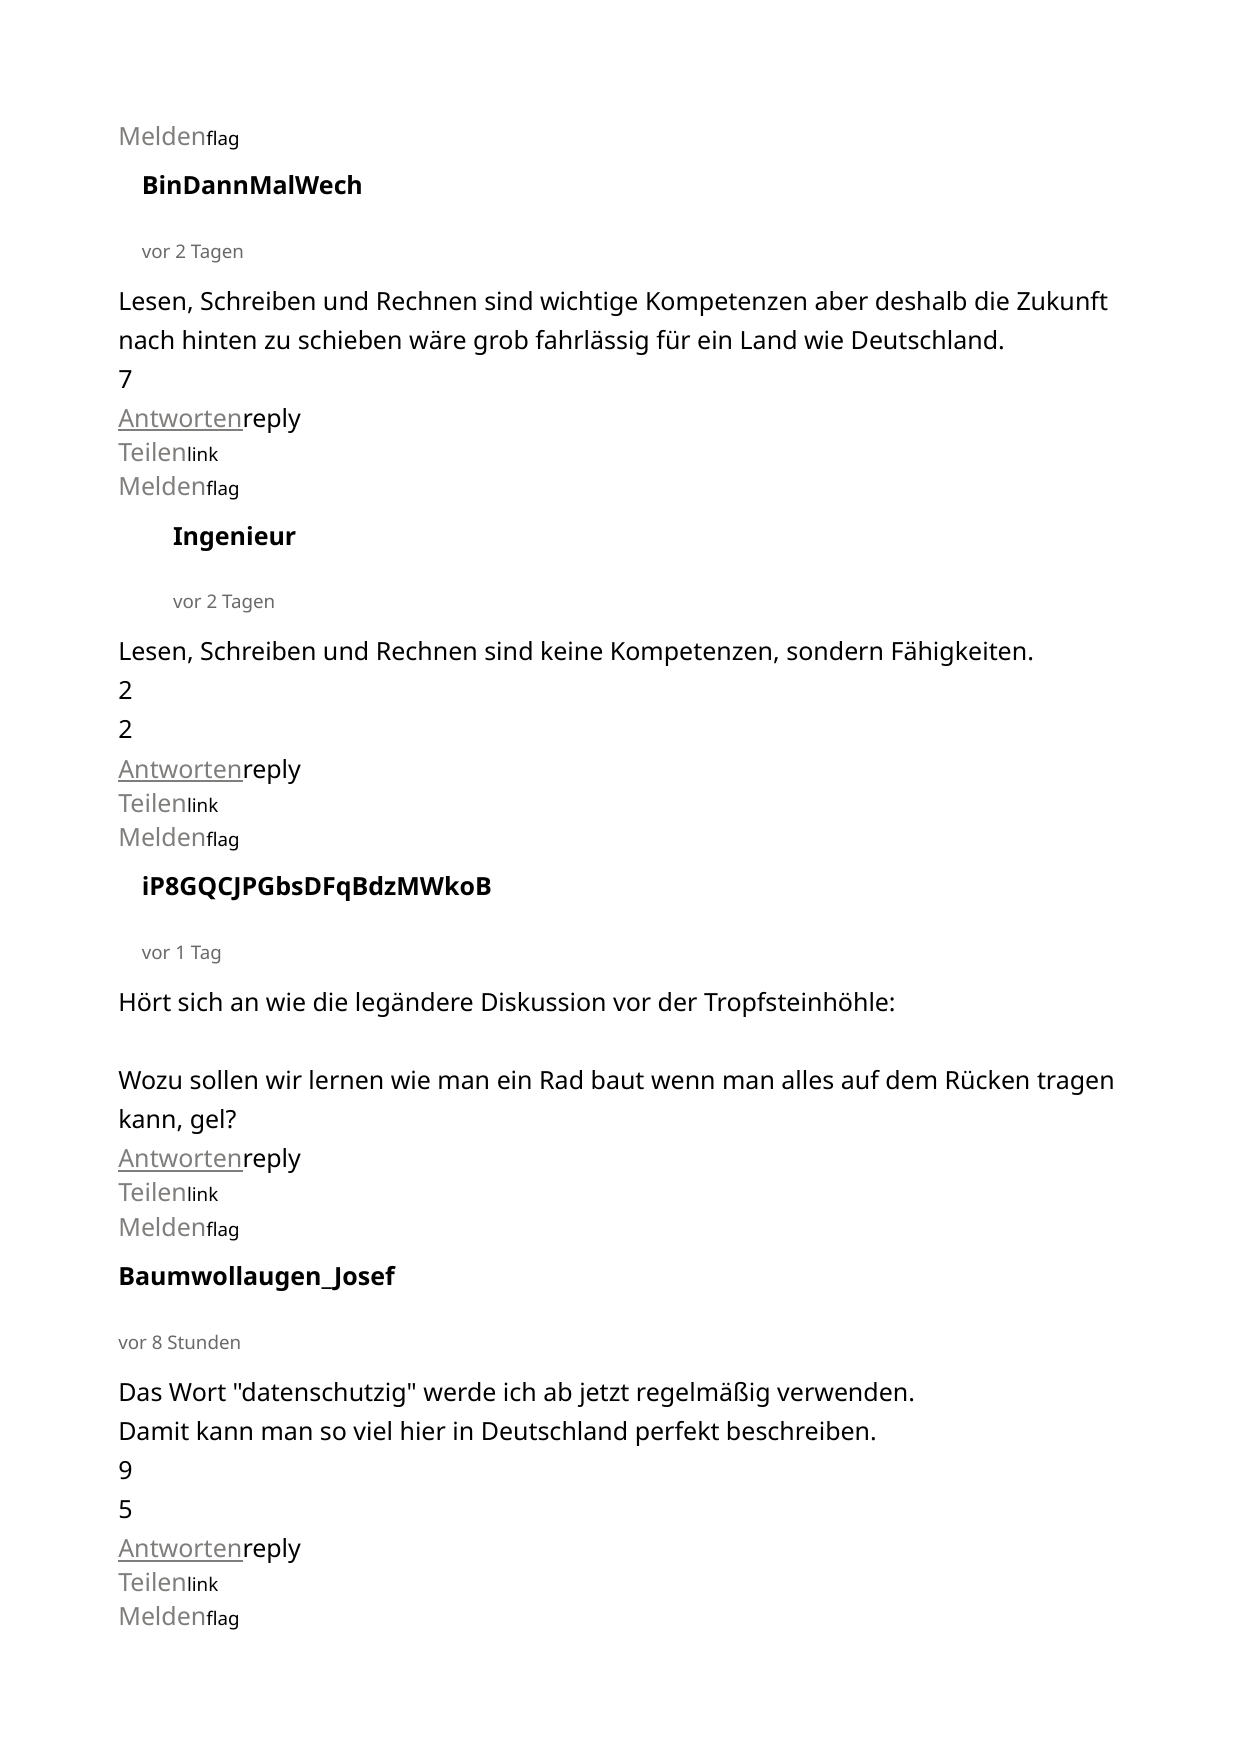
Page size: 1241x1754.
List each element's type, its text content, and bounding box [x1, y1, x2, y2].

text vor 2 Tagen [142, 238, 1117, 264]
text Lesen, Schreiben und Rechnen sind keine Kompetenzen, sondern Fähigkeiten. [118, 634, 1122, 668]
text Antwortenreply [118, 751, 1122, 785]
text Teilenlink [118, 1565, 1122, 1599]
text vor 8 Stunden [118, 1329, 1117, 1355]
text vor 1 Tag [142, 939, 1117, 965]
text Meldenflag [118, 1599, 1122, 1633]
text 2 [118, 673, 1122, 707]
text 5 [118, 1492, 1122, 1526]
text Antwortenreply [118, 1531, 1122, 1565]
text Ingenieur [173, 518, 1114, 552]
text BinDannMalWech [142, 168, 1114, 202]
text Teilenlink [118, 1175, 1122, 1209]
text 2 [118, 712, 1122, 746]
text Antwortenreply [118, 1141, 1122, 1175]
text Lesen, Schreiben und Rechnen sind wichtige Kompetenzen aber deshalb die Zukunft nach hinten zu schieben wäre grob fahrlässig für ein Land wie Deutschland. [118, 283, 1122, 356]
text iP8GQCJPGbsDFqBdzMWkoB [142, 869, 1114, 903]
text 9 [118, 1452, 1122, 1487]
text Teilenlink [118, 435, 1122, 469]
text Baumwollaugen_Josef [118, 1259, 1114, 1293]
text vor 2 Tagen [173, 589, 1117, 614]
text Meldenflag [118, 469, 1122, 503]
text Meldenflag [118, 1209, 1122, 1243]
text Antwortenreply [118, 401, 1122, 435]
text Meldenflag [118, 819, 1122, 853]
text Hört sich an wie die legändere Diskussion vor der Tropfsteinhöhle: Wozu sollen wir lernen wie man ein Rad baut wenn man alles auf dem Rücken tragen kann, gel? [118, 984, 1122, 1136]
text Das Wort "datenschutzig" werde ich ab jetzt regelmäßig verwenden. Damit kann man so viel hier in Deutschland perfekt beschreiben. [118, 1374, 1122, 1447]
text 7 [118, 361, 1122, 396]
text Teilenlink [118, 785, 1122, 819]
text Meldenflag [118, 118, 1122, 152]
